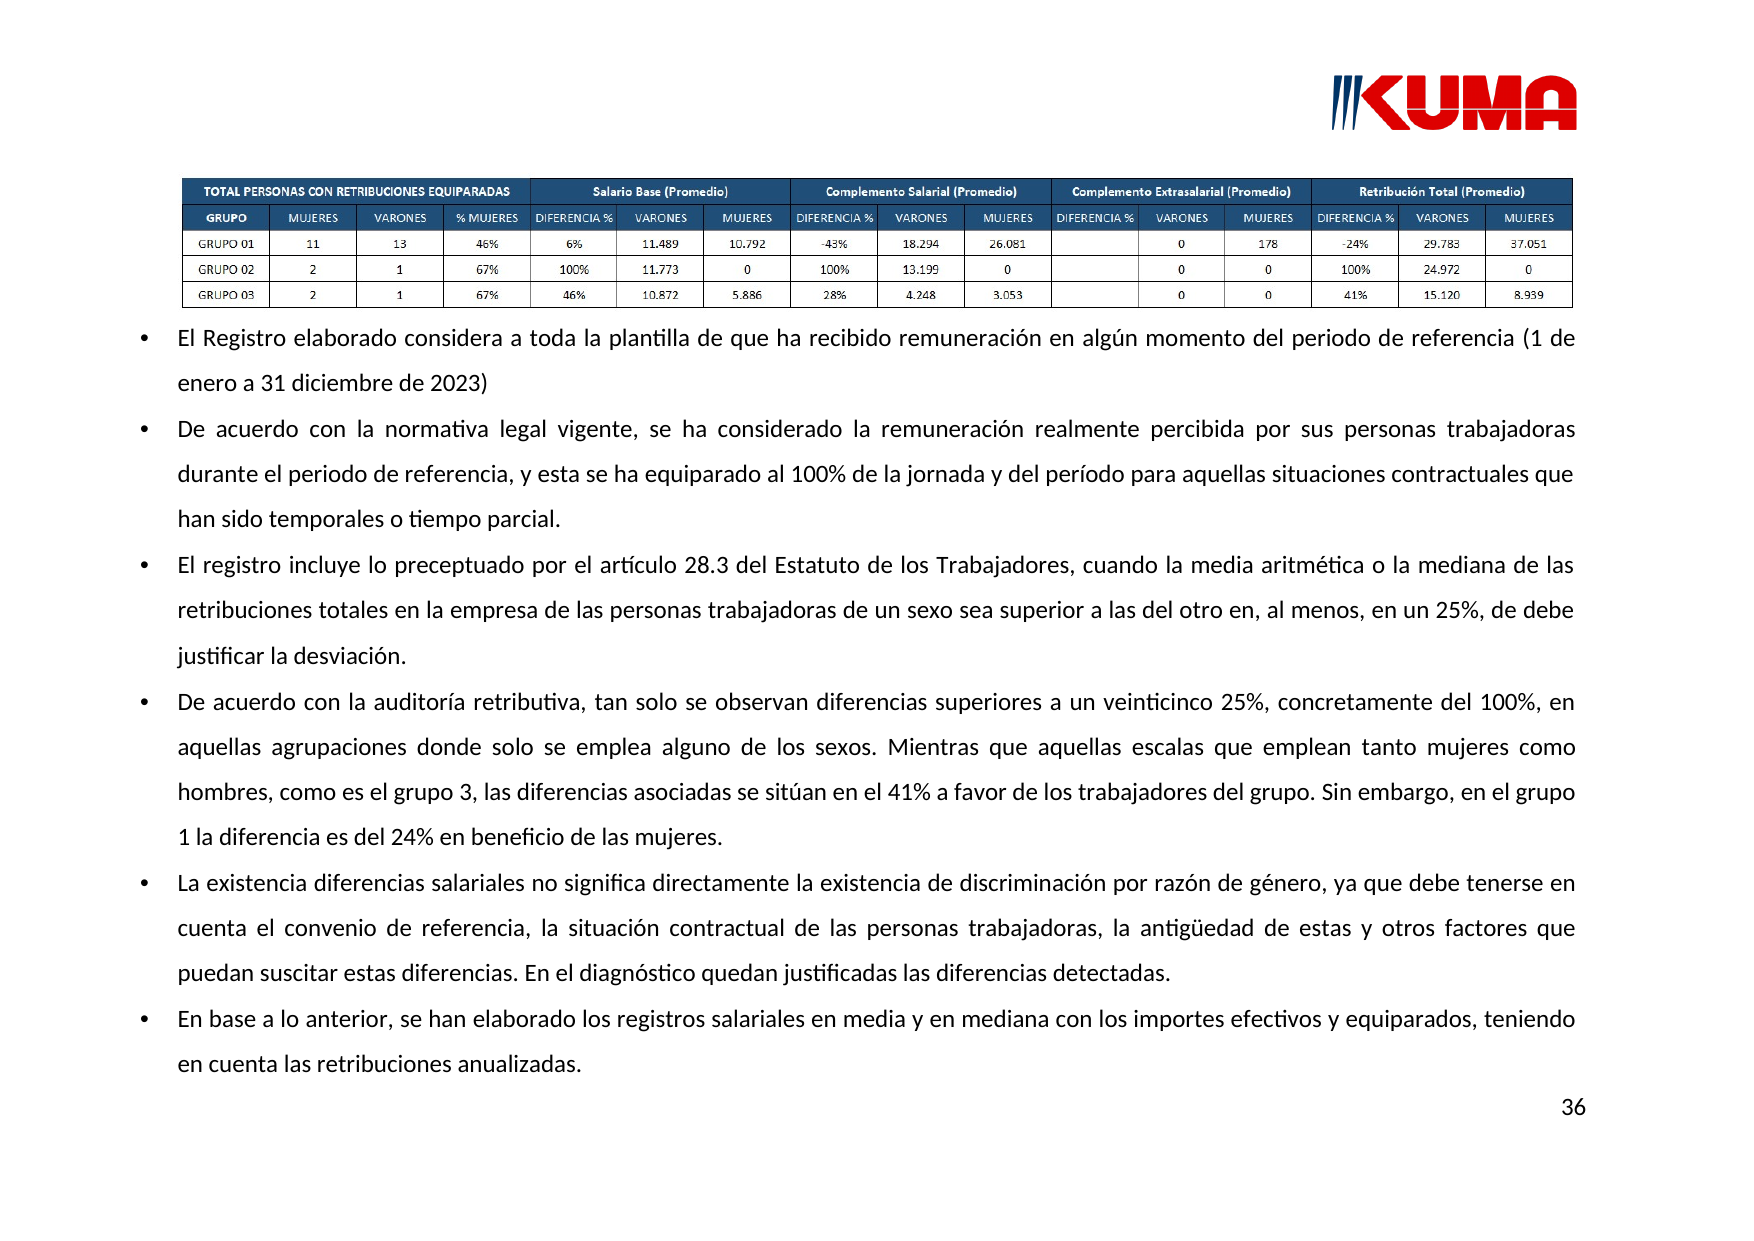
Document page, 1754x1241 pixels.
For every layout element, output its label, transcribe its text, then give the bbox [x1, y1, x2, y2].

list El Registro elaborado considera a toda la plantilla de que ha recibido remuneración en algún momento del periodo de referencia (1 de enero a 31 diciembre de 2023) [140, 322, 1578, 398]
list La existencia diferencias salariales no significa directamente la existencia de discriminación por razón de género, ya que debe tenerse en cuenta el convenio de referencia, la situación contractual de las personas trabajadoras, la antigüedad de estas y otros factores que puedan suscitar estas diferencias. En el diagnóstico quedan justificadas las diferencias detectadas. [140, 867, 1578, 988]
list De acuerdo con la normativa legal vigente, se ha considerado la remuneración realmente percibida por sus personas trabajadoras durante el periodo de referencia, y esta se ha equiparado al 100% de la jornada y del período para aquellas situaciones contractuales que han sido temporales o tiempo parcial. [140, 413, 1578, 534]
list De acuerdo con la auditoría retributiva, tan solo se observan diferencias superiores a un veinticinco 25%, concretamente del 100%, en aquellas agrupaciones donde solo se emplea alguno de los sexos. Mientras que aquellas escalas que emplean tanto mujeres como hombres, como es el grupo 3, las diferencias asociadas se sitúan en el 41% a favor de los trabajadores del grupo. Sin embargo, en el grupo 1 la diferencia es del 24% en beneficio de las mujeres. [140, 686, 1578, 852]
list El registro incluye lo preceptuado por el artículo 28.3 del Estatuto de los Trabajadores, cuando la media aritmética o la mediana de las retribuciones totales en la empresa de las personas trabajadoras de un sexo sea superior a las del otro en, al menos, en un 25%, de debe justificar la desviación. [140, 549, 1578, 671]
list En base a lo anterior, se han elaborado los registros salariales en media y en mediana con los importes efectivos y equiparados, teniendo en cuenta las retribuciones anualizadas. [140, 1003, 1578, 1079]
